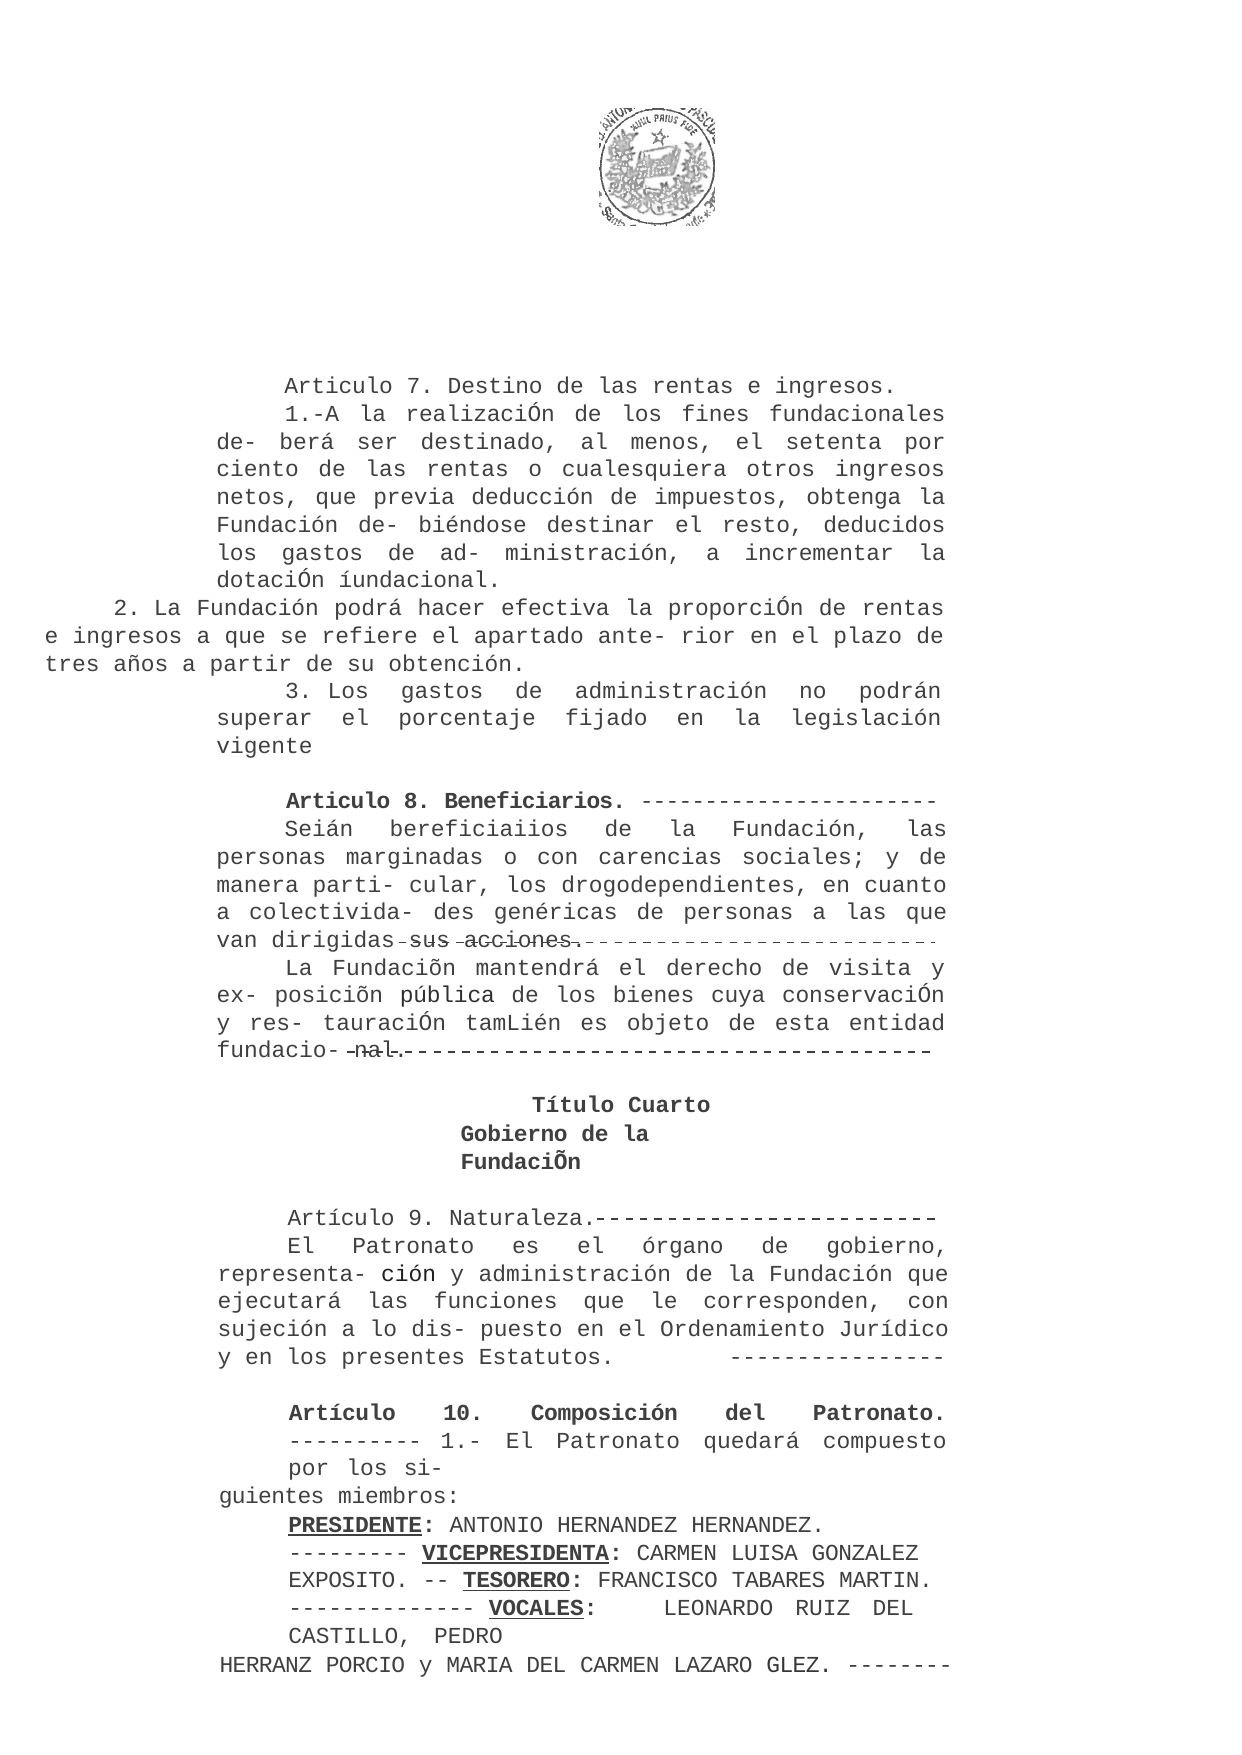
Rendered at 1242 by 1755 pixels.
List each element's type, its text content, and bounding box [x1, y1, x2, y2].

text PRESIDENTE: ANTONIO HERNANDEZ HERNANDEZ. --------- VICEPRESIDENTA: CARMEN LUISA GONZALEZ EXPOSITO. -- TESORERO: FRANCISCO TABARES MARTIN. -------------- VOCALES: LEONARDO RUIZ DEL CASTILLO, PEDRO [288, 1513, 949, 1651]
text 1.-A la realizaciÓn de los fines fundacionales de- berá ser destinado, al menos, el setenta por ciento de las rentas o cualesquiera otros ingresos netos, que previa deducción de impuestos, obtenga la Fundación de- biéndose destinar el resto, deducidos los gastos de ad- ministración, a incrementar la dotaciÓn íundacional. [216, 402, 946, 594]
text Seián bereficiaiios de la Fundación, las personas marginadas o con carencias sociales; y de manera parti- cular, los drogodependientes, en cuanto a colectivida- des genéricas de personas a las que van dirigidas sus acciones. [216, 817, 947, 954]
list La Fundación podrá hacer efectiva la proporciÓn de rentas e ingresos a que se refiere el apartado ante- rior en el plazo de tres años a partir de su obtención. [44, 596, 944, 678]
text Artículo 9. Naturaleza. [287, 1207, 1212, 1232]
text La Fundaciõn mantendrá el derecho de visita y ex- posiciõn pública de los bienes cuya conservaciÓn y res- tauraciÓn tamLién es objeto de esta entidad fundacio- nal. [216, 956, 945, 1064]
text guientes miembros: [218, 1485, 1212, 1511]
text Articulo 8. Beneficiarios. ----------------------- [284, 789, 1212, 816]
text Título Cuarto Gobierno de la FundaciÕn [460, 1094, 774, 1177]
list Los gastos de administración no podrán superar el porcentaje fijado en la legislación vigente [216, 679, 941, 760]
text El Patronato es el órgano de gobierno, representa- ción y administración de la Fundación que ejecutará las funciones que le corresponden, con sujeción a lo dis- puesto en el Ordenamiento Jurídico y en los presentes Estatutos. ---------------- [217, 1234, 949, 1371]
text Articulo 7. Destino de las rentas e ingresos. [284, 374, 1212, 400]
text Artículo 10. Composición del Patronato. ---------- 1.- El Patronato quedará compuesto por los si- [288, 1401, 947, 1483]
text HERRANZ PORCIO y MARIA DEL CARMEN LAZARO GLEZ. -------- [219, 1652, 1212, 1678]
